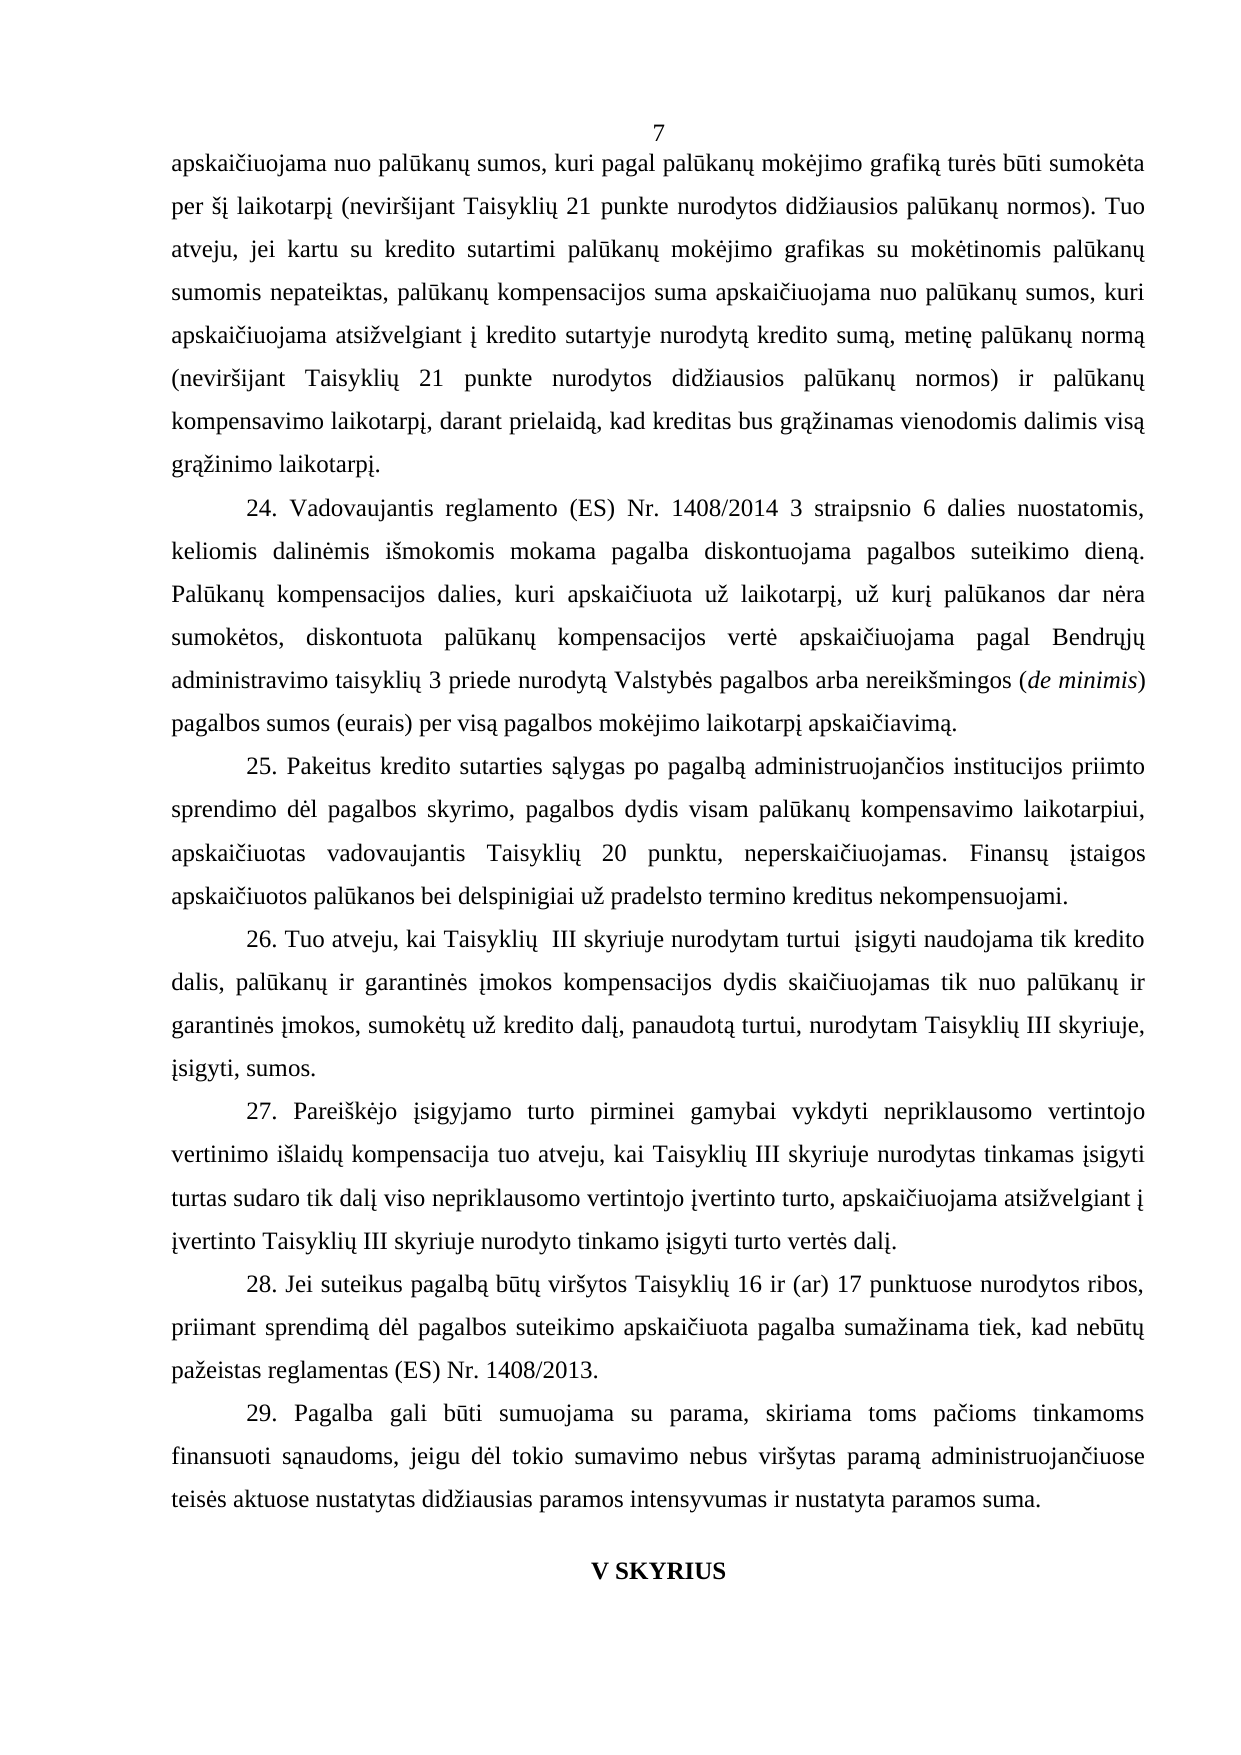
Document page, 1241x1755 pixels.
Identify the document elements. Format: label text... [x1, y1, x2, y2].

text apskaičiuojama nuo palūkanų sumos, kuri pagal palūkanų mokėjimo grafiką turės būti sumokėta per šį laikotarpį (neviršijant Taisyklių 21 punkte nurodytos didžiausios palūkanų normos). Tuo atveju, jei kartu su kredito sutartimi palūkanų mokėjimo grafikas su mokėtinomis palūkanų sumomis nepateiktas, palūkanų kompensacijos suma apskaičiuojama nuo palūkanų sumos, kuri apskaičiuojama atsižvelgiant į kredito sutartyje nurodytą kredito sumą, metinę palūkanų normą (neviršijant Taisyklių 21 punkte nurodytos didžiausios palūkanų normos) ir palūkanų kompensavimo laikotarpį, darant prielaidą, kad kreditas bus grąžinamas vienodomis dalimis visą grąžinimo laikotarpį. [171, 148, 1146, 478]
text 25. Pakeitus kredito sutarties sąlygas po pagalbą administruojančios institucijos priimto sprendimo dėl pagalbos skyrimo, pagalbos dydis visam palūkanų kompensavimo laikotarpiui, apskaičiuotas vadovaujantis Taisyklių 20 punktu, neperskaičiuojamas. Finansų įstaigos apskaičiuotos palūkanos bei delspinigiai už pradelsto termino kreditus nekompensuojami. [171, 751, 1146, 909]
text 24. Vadovaujantis reglamento (ES) Nr. 1408/2014 3 straipsnio 6 dalies nuostatomis, keliomis dalinėmis išmokomis mokama pagalba diskontuojama pagalbos suteikimo dieną. Palūkanų kompensacijos dalies, kuri apskaičiuota už laikotarpį, už kurį palūkanos dar nėra sumokėtos, diskontuota palūkanų kompensacijos vertė apskaičiuojama pagal Bendrųjų administravimo taisyklių 3 priede nurodytą Valstybės pagalbos arba nereikšmingos (de minimis) pagalbos sumos (eurais) per visą pagalbos mokėjimo laikotarpį apskaičiavimą. [171, 493, 1146, 737]
text V SKYRIUS [171, 1556, 1146, 1585]
text 28. Jei suteikus pagalbą būtų viršytos Taisyklių 16 ir (ar) 17 punktuose nurodytos ribos, priimant sprendimą dėl pagalbos suteikimo apskaičiuota pagalba sumažinama tiek, kad nebūtų pažeistas reglamentas (ES) Nr. 1408/2013. [171, 1269, 1146, 1384]
text 27. Pareiškėjo įsigyjamo turto pirminei gamybai vykdyti nepriklausomo vertintojo vertinimo išlaidų kompensacija tuo atveju, kai Taisyklių III skyriuje nurodytas tinkamas įsigyti turtas sudaro tik dalį viso nepriklausomo vertintojo įvertinto turto, apskaičiuojama atsižvelgiant į įvertinto Taisyklių III skyriuje nurodyto tinkamo įsigyti turto vertės dalį. [171, 1096, 1146, 1254]
text 29. Pagalba gali būti sumuojama su parama, skiriama toms pačioms tinkamoms finansuoti sąnaudoms, jeigu dėl tokio sumavimo nebus viršytas paramą administruojančiuose teisės aktuose nustatytas didžiausias paramos intensyvumas ir nustatyta paramos suma. [171, 1398, 1146, 1513]
text 26. Tuo atveju, kai Taisyklių III skyriuje nurodytam turtui įsigyti naudojama tik kredito dalis, palūkanų ir garantinės įmokos kompensacijos dydis skaičiuojamas tik nuo palūkanų ir garantinės įmokos, sumokėtų už kredito dalį, panaudotą turtui, nurodytam Taisyklių III skyriuje, įsigyti, sumos. [171, 924, 1146, 1082]
